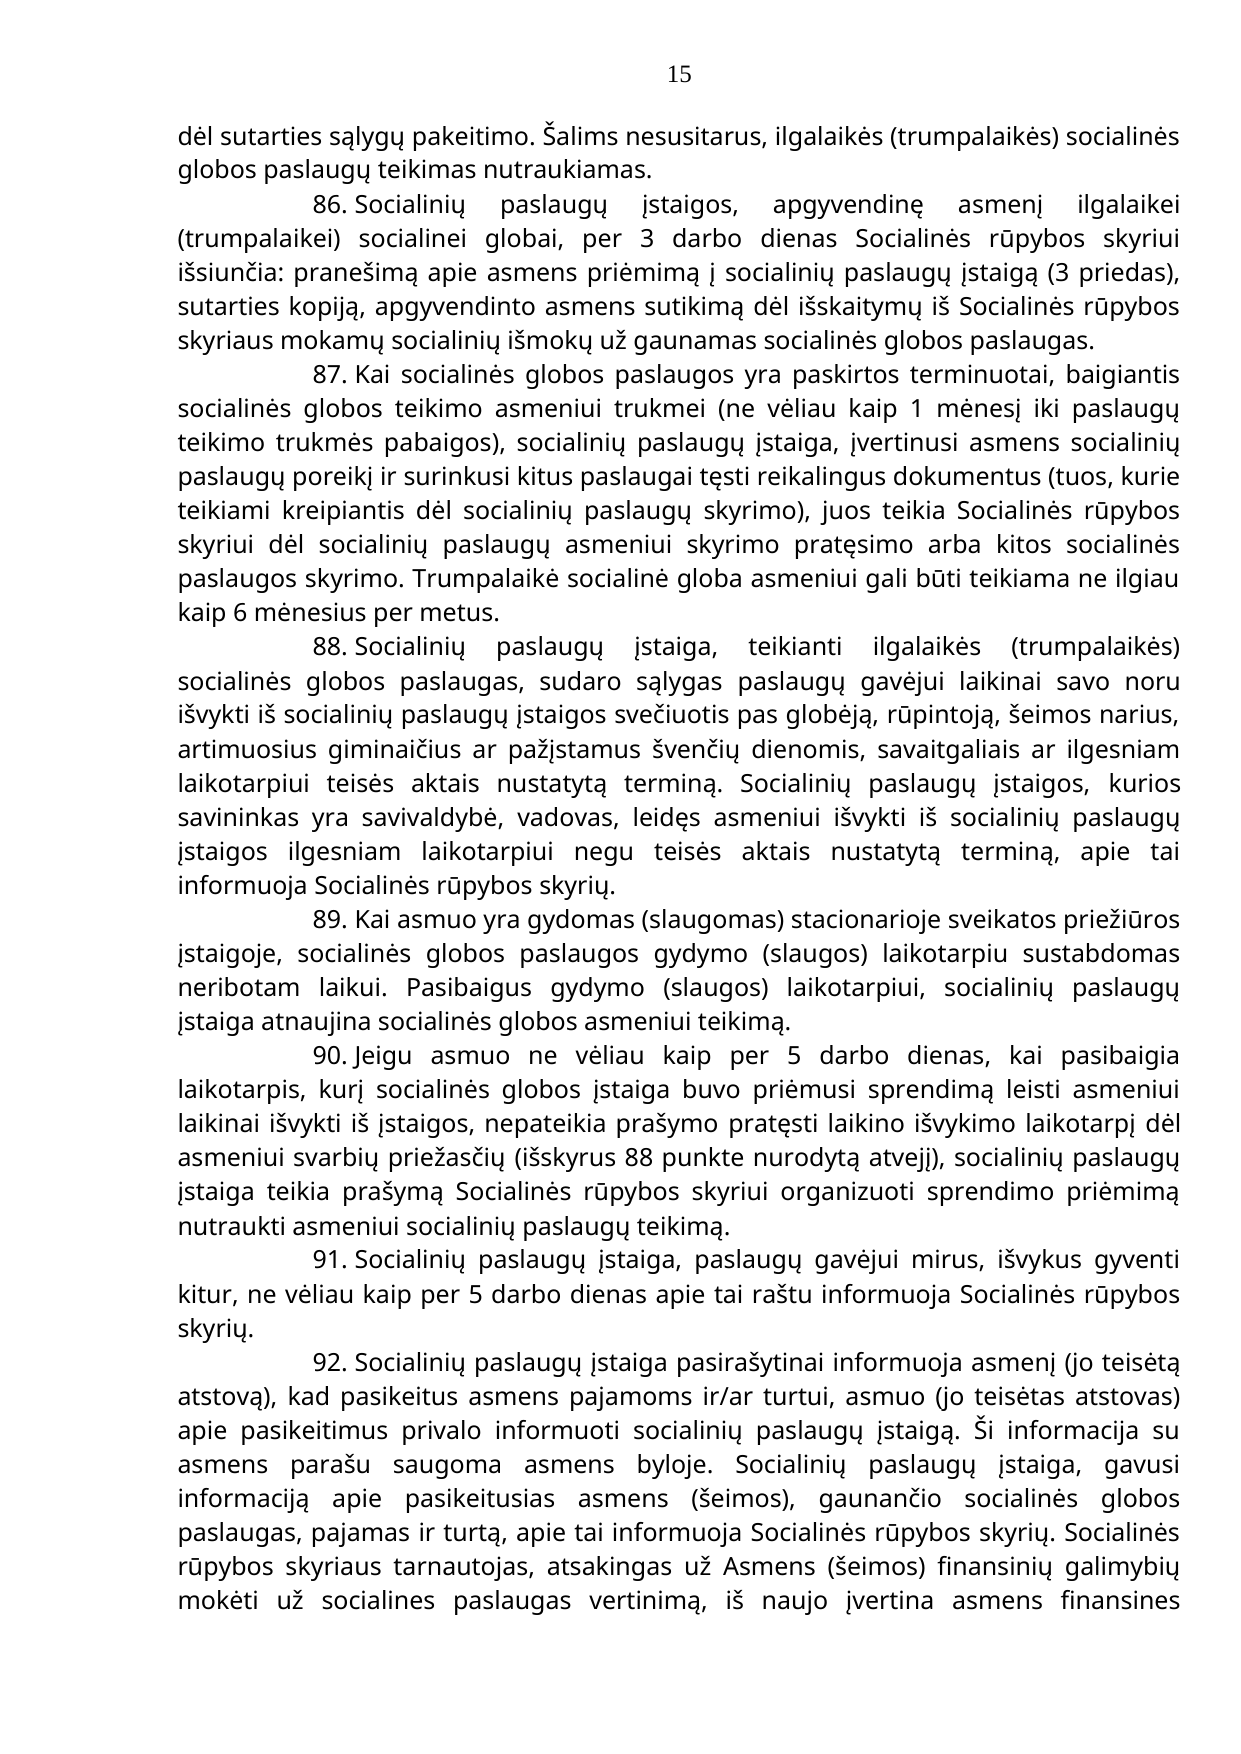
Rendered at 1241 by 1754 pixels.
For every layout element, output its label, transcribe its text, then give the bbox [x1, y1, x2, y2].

text 86. Socialinių paslaugų įstaigos, apgyvendinę asmenį ilgalaikei (trumpalaikei) socialinei globai, per 3 darbo dienas Socialinės rūpybos skyriui išsiunčia: pranešimą apie asmens priėmimą į socialinių paslaugų įstaigą (3 priedas), sutarties kopiją, apgyvendinto asmens sutikimą dėl išskaitymų iš Socialinės rūpybos skyriaus mokamų socialinių išmokų už gaunamas socialinės globos paslaugas. [177, 186, 1181, 357]
text 92. Socialinių paslaugų įstaiga pasirašytinai informuoja asmenį (jo teisėtą atstovą), kad pasikeitus asmens pajamoms ir/ar turtui, asmuo (jo teisėtas atstovas) apie pasikeitimus privalo informuoti socialinių paslaugų įstaigą. Ši informacija su asmens parašu saugoma asmens byloje. Socialinių paslaugų įstaiga, gavusi informaciją apie pasikeitusias asmens (šeimos), gaunančio socialinės globos paslaugas, pajamas ir turtą, apie tai informuoja Socialinės rūpybos skyrių. Socialinės rūpybos skyriaus tarnautojas, atsakingas už Asmens (šeimos) finansinių galimybių mokėti už socialines paslaugas vertinimą, iš naujo įvertina asmens finansines [177, 1344, 1181, 1617]
text 90. Jeigu asmuo ne vėliau kaip per 5 darbo dienas, kai pasibaigia laikotarpis, kurį socialinės globos įstaiga buvo priėmusi sprendimą leisti asmeniui laikinai išvykti iš įstaigos, nepateikia prašymo pratęsti laikino išvykimo laikotarpį dėl asmeniui svarbių priežasčių (išskyrus 88 punkte nurodytą atvejį), socialinių paslaugų įstaiga teikia prašymą Socialinės rūpybos skyriui organizuoti sprendimo priėmimą nutraukti asmeniui socialinių paslaugų teikimą. [177, 1038, 1181, 1242]
text dėl sutarties sąlygų pakeitimo. Šalims nesusitarus, ilgalaikės (trumpalaikės) socialinės globos paslaugų teikimas nutraukiamas. [177, 118, 1181, 186]
text 89. Kai asmuo yra gydomas (slaugomas) stacionarioje sveikatos priežiūros įstaigoje, socialinės globos paslaugos gydymo (slaugos) laikotarpiu sustabdomas neribotam laikui. Pasibaigus gydymo (slaugos) laikotarpiui, socialinių paslaugų įstaiga atnaujina socialinės globos asmeniui teikimą. [177, 902, 1181, 1038]
text 88. Socialinių paslaugų įstaiga, teikianti ilgalaikės (trumpalaikės) socialinės globos paslaugas, sudaro sąlygas paslaugų gavėjui laikinai savo noru išvykti iš socialinių paslaugų įstaigos svečiuotis pas globėją, rūpintoją, šeimos narius, artimuosius giminaičius ar pažįstamus švenčių dienomis, savaitgaliais ar ilgesniam laikotarpiui teisės aktais nustatytą terminą. Socialinių paslaugų įstaigos, kurios savininkas yra savivaldybė, vadovas, leidęs asmeniui išvykti iš socialinių paslaugų įstaigos ilgesniam laikotarpiui negu teisės aktais nustatytą terminą, apie tai informuoja Socialinės rūpybos skyrių. [177, 629, 1181, 902]
text 87. Kai socialinės globos paslaugos yra paskirtos terminuotai, baigiantis socialinės globos teikimo asmeniui trukmei (ne vėliau kaip 1 mėnesį iki paslaugų teikimo trukmės pabaigos), socialinių paslaugų įstaiga, įvertinusi asmens socialinių paslaugų poreikį ir surinkusi kitus paslaugai tęsti reikalingus dokumentus (tuos, kurie teikiami kreipiantis dėl socialinių paslaugų skyrimo), juos teikia Socialinės rūpybos skyriui dėl socialinių paslaugų asmeniui skyrimo pratęsimo arba kitos socialinės paslaugos skyrimo. Trumpalaikė socialinė globa asmeniui gali būti teikiama ne ilgiau kaip 6 mėnesius per metus. [177, 357, 1181, 629]
text 91. Socialinių paslaugų įstaiga, paslaugų gavėjui mirus, išvykus gyventi kitur, ne vėliau kaip per 5 darbo dienas apie tai raštu informuoja Socialinės rūpybos skyrių. [177, 1242, 1181, 1344]
